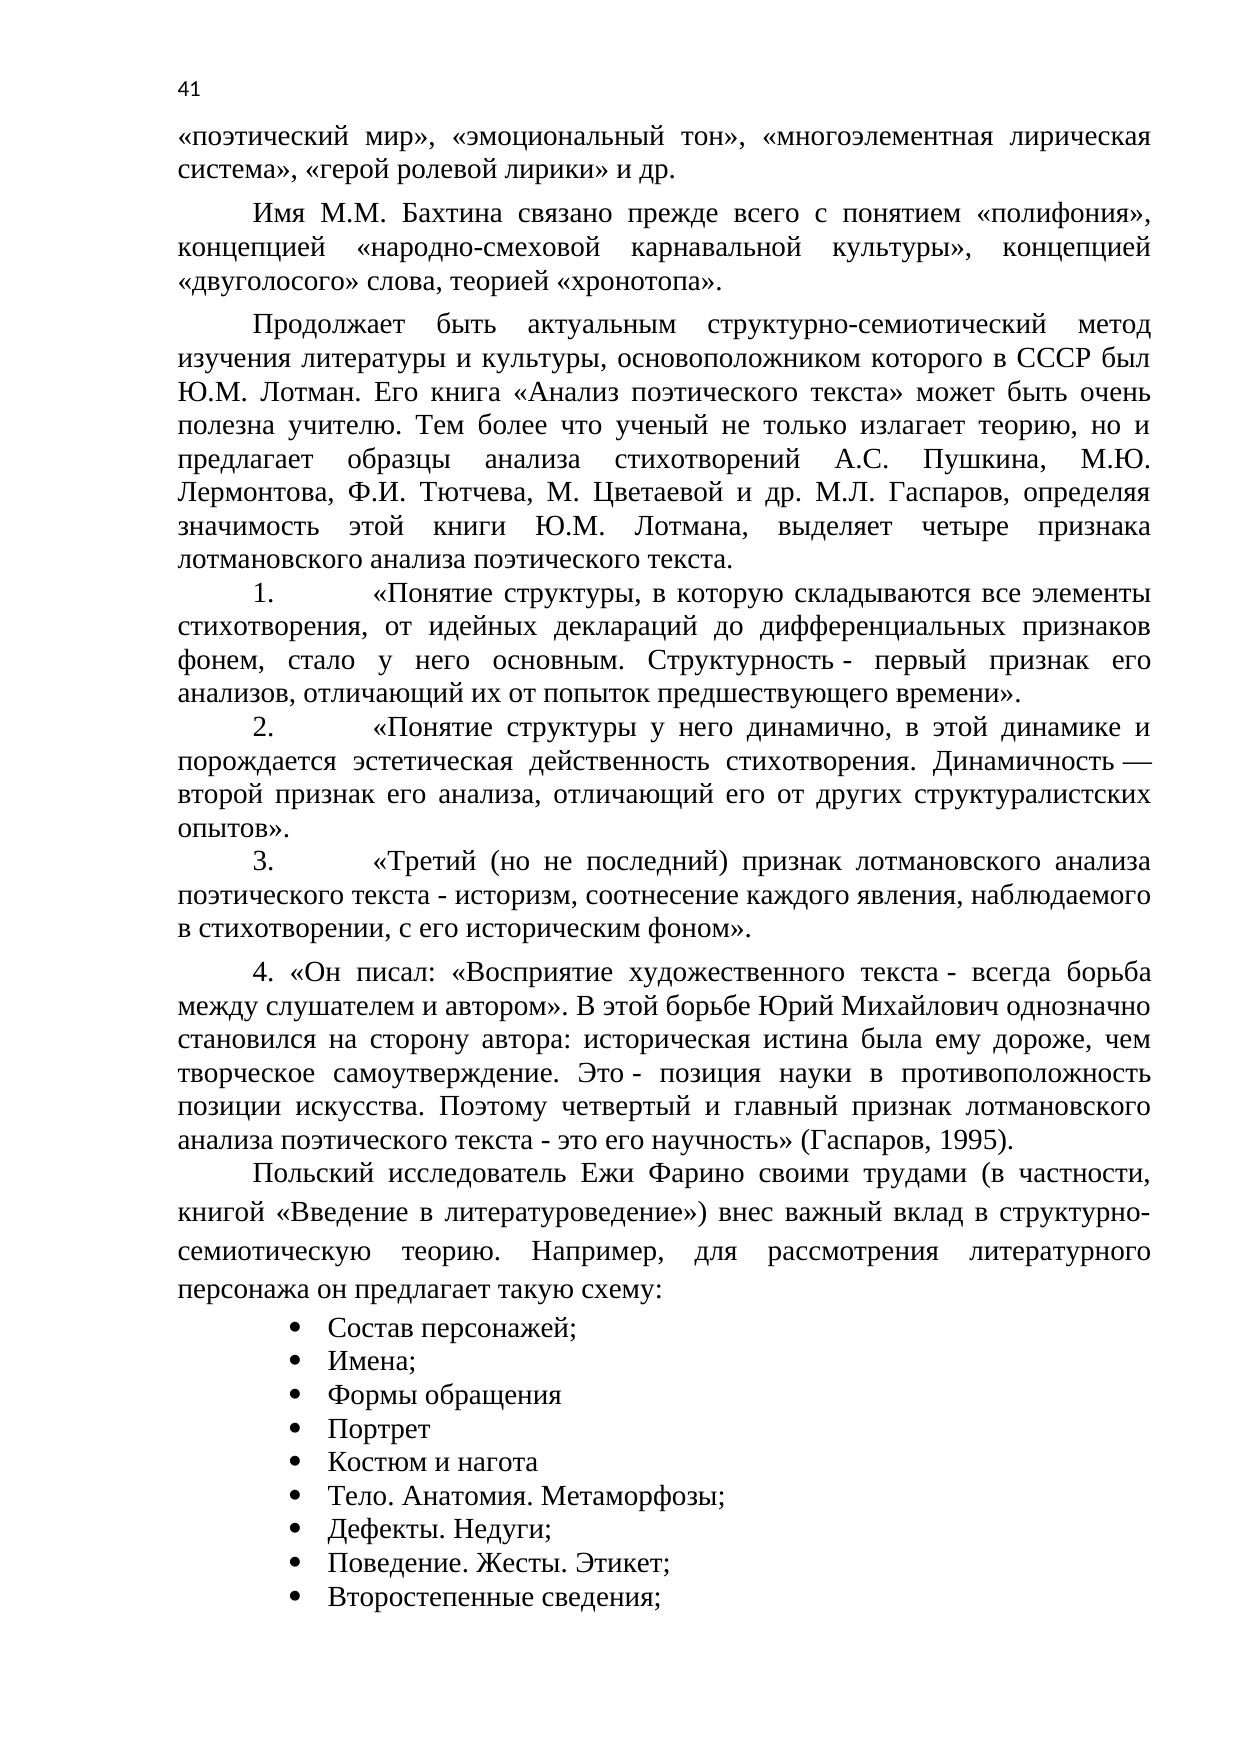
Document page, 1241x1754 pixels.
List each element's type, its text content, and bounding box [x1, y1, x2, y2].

list «Понятие структуры у него динамично, в этой динамике и порождается эстетическая действенность стихотворения. Динамичность — второй признак его анализа, отличающий его от других структуралистских опытов». [177, 709, 1152, 843]
list Состав персонажей; [290, 1310, 1152, 1343]
list «Понятие структуры, в которую складываются все элементы стихотворения, от идейных деклараций до дифференциальных признаков фонем, стало у него основным. Структурность - первый признак его анализов, отличающий их от попыток предшествующего времени». [177, 575, 1152, 709]
list Тело. Анатомия. Метаморфозы; [290, 1478, 1152, 1512]
text Польский исследователь Ежи Фарино своими трудами (в частности, книгой «Введение в литературоведение») внес важный вклад в структурно-семиотическую теорию. Например, для рассмотрения литературного персонажа он предлагает такую схему: [177, 1156, 1152, 1305]
text Продолжает быть актуальным структурно-семиотический метод изучения литературы и культуры, основоположником которого в СССР был Ю.М. Лотман. Его книга «Анализ поэтического текста» может быть очень полезна учителю. Тем более что ученый не только излагает теорию, но и предлагает образцы анализа стихотворений А.С. Пушкина, М.Ю. Лермонтова, Ф.И. Тютчева, М. Цветаевой и др. М.Л. Гаспаров, определяя значимость этой книги Ю.М. Лотмана, выделяет четыре признака лотмановского анализа поэтического текста. [177, 307, 1152, 575]
list Формы обращения [290, 1377, 1152, 1411]
list Имена; [290, 1343, 1152, 1377]
text «поэтический мир», «эмоциональный тон», «многоэлементная лирическая система», «герой ролевой лирики» и др. [177, 118, 1152, 185]
list Второстепенные сведения; [290, 1579, 1152, 1613]
list Дефекты. Недуги; [290, 1512, 1152, 1545]
list «Третий (но не последний) признак лотмановского анализа поэтического текста - историзм, соотнесение каждого явления, наблюдаемого в стихотворении, с его историческим фоном». [177, 843, 1152, 944]
list Костюм и нагота [290, 1444, 1152, 1478]
list Портрет [290, 1411, 1152, 1444]
list Поведение. Жесты. Этикет; [290, 1545, 1152, 1579]
text Имя М.М. Бахтина связано прежде всего с понятием «полифония», концепцией «народно-смеховой карнавальной культуры», концепцией «двуголосого» слова, теорией «хронотопа». [177, 196, 1152, 296]
text 4. «Он писал: «Восприятие художественного текста - всегда борьба между слушателем и автором». В этой борьбе Юрий Михайлович однозначно становился на сторону автора: историческая истина была ему дороже, чем творческое самоутверждение. Это - позиция науки в противоположность позиции искусства. Поэтому четвертый и главный признак лотмановского анализа поэтического текста - это его научность» (Гаспаров, 1995). [177, 954, 1152, 1156]
